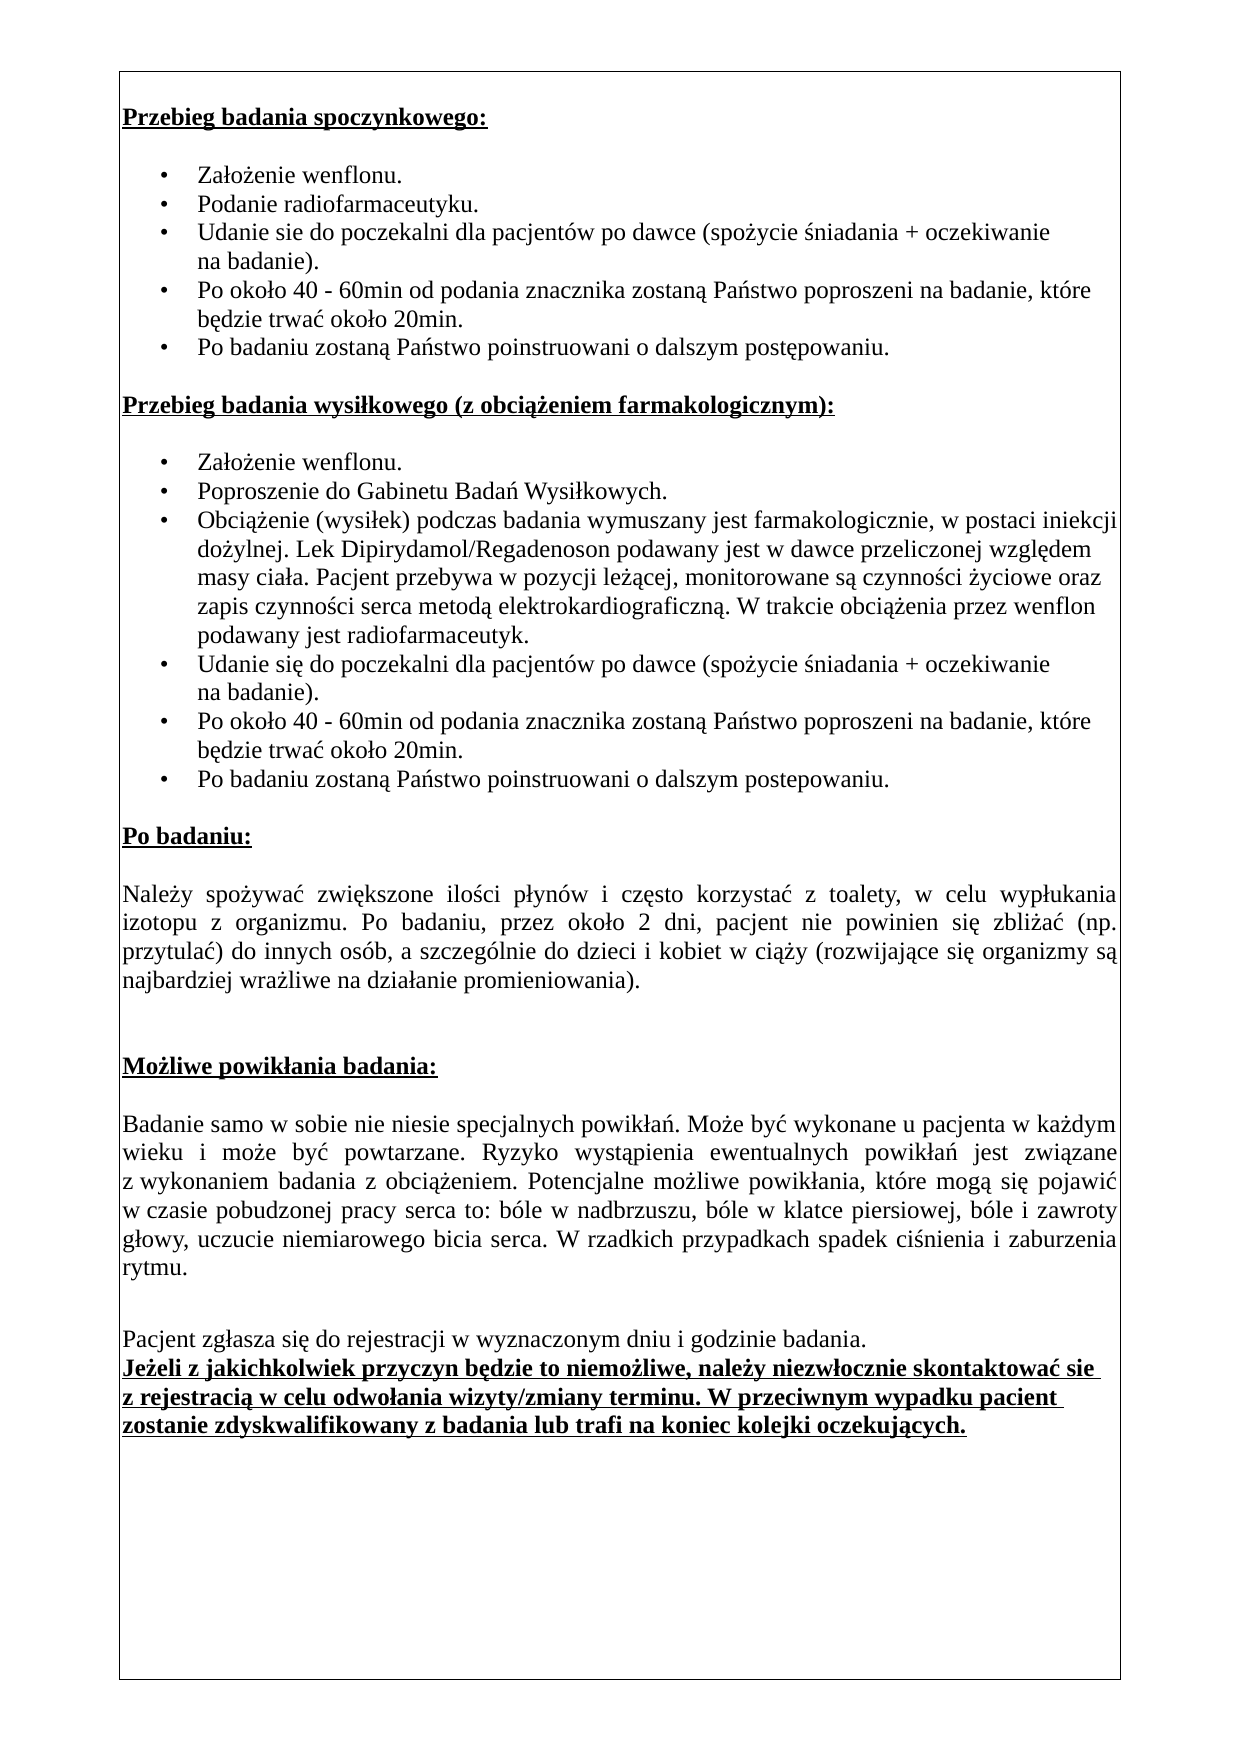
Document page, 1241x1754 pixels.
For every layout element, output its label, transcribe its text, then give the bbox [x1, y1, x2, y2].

text Po badaniu: [122, 821, 1118, 850]
list Po badaniu zostaną Państwo poinstruowani o dalszym postepowaniu. [159, 764, 1118, 792]
text Należy spożywać zwiększone ilości płynów i często korzystać z toalety, w celu wypłukania izotopu z organizmu. Po badaniu, przez około 2 dni, pacjent nie powinien się zbliżać (np. przytulać) do innych osób, a szczególnie do dzieci i kobiet w ciąży (rozwijające się organizmy są najbardziej wrażliwe na działanie promieniowania). [122, 879, 1118, 994]
list Po badaniu zostaną Państwo poinstruowani o dalszym postępowaniu. [159, 332, 1118, 361]
list Udanie sie do poczekalni dla pacjentów po dawce (spożycie śniadania + oczekiwanie na badanie). [159, 217, 1118, 275]
list Założenie wenflonu. [159, 160, 1118, 189]
text Jeżeli z jakichkolwiek przyczyn będzie to niemożliwe, należy niezwłocznie skontaktować sie z rejestracią w celu odwołania wizyty/zmiany terminu. W przeciwnym wypadku pacient zostanie zdyskwalifikowany z badania lub trafi na koniec kolejki oczekujących. [122, 1353, 1118, 1439]
list Po około 40 - 60min od podania znacznika zostaną Państwo poproszeni na badanie, które będzie trwać około 20min. [159, 275, 1118, 332]
text Przebieg badania spoczynkowego: [122, 102, 1118, 131]
list Podanie radiofarmaceutyku. [159, 189, 1118, 217]
list Udanie się do poczekalni dla pacjentów po dawce (spożycie śniadania + oczekiwanie na badanie). [159, 649, 1118, 706]
text Przebieg badania wysiłkowego (z obciążeniem farmakologicznym): [122, 390, 1118, 419]
list Obciążenie (wysiłek) podczas badania wymuszany jest farmakologicznie, w postaci iniekcji dożylnej. Lek Dipirydamol/Regadenoson podawany jest w dawce przeliczonej względem masy ciała. Pacjent przebywa w pozycji leżącej, monitorowane są czynności życiowe oraz zapis czynności serca metodą elektrokardiograficzną. W trakcie obciążenia przez wenflon podawany jest radiofarmaceutyk. [159, 505, 1118, 649]
text Badanie samo w sobie nie niesie specjalnych powikłań. Może być wykonane u pacjenta w każdym wieku i może być powtarzane. Ryzyko wystąpienia ewentualnych powikłań jest związane z wykonaniem badania z obciążeniem. Potencjalne możliwe powikłania, które mogą się pojawić w czasie pobudzonej pracy serca to: bóle w nadbrzuszu, bóle w klatce piersiowej, bóle i zawroty głowy, uczucie niemiarowego bicia serca. W rzadkich przypadkach spadek ciśnienia i zaburzenia rytmu. [122, 1109, 1118, 1281]
list Założenie wenflonu. [159, 447, 1118, 476]
list Po około 40 - 60min od podania znacznika zostaną Państwo poproszeni na badanie, które będzie trwać około 20min. [159, 706, 1118, 764]
text Pacjent zgłasza się do rejestracji w wyznaczonym dniu i godzinie badania. [122, 1324, 1118, 1353]
list Poproszenie do Gabinetu Badań Wysiłkowych. [159, 476, 1118, 505]
text Możliwe powikłania badania: [122, 1051, 1118, 1080]
